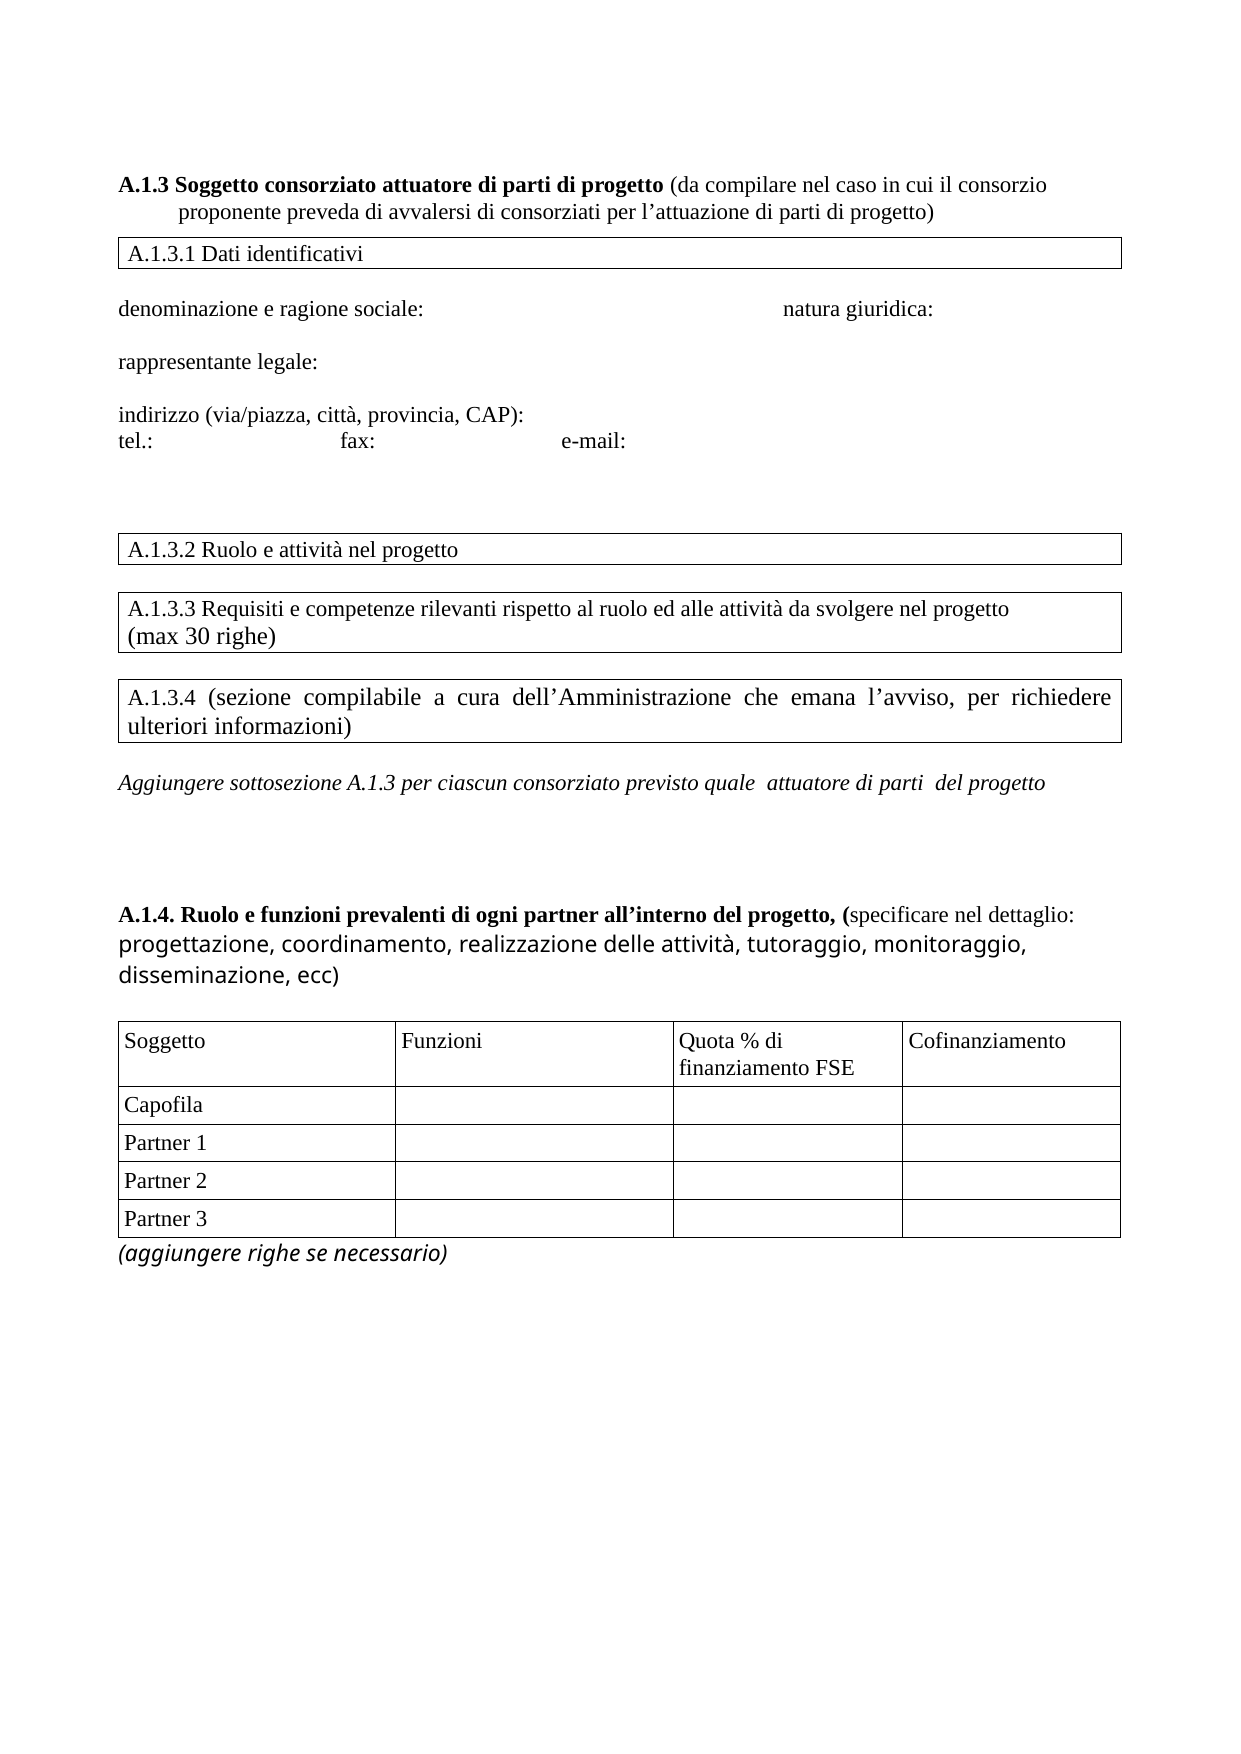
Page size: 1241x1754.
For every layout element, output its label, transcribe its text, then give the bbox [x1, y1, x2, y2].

text progettazione, coordinamento, realizzazione delle attività, tutoraggio, monitoraggio, disseminazione, ecc) [118, 928, 1122, 990]
text A.1.3.1 Dati identificativi [119, 238, 1121, 268]
text (max 30 righe) [119, 618, 1121, 652]
subtitle A.1.3 Soggetto consorziato attuatore di parti di progetto (da compilare nel caso in cui il consorzio proponente preveda di avvalersi di consorziati per l’attuazione di parti di progetto) [118, 171, 1122, 224]
text Aggiungere sottosezione A.1.3 per ciascun consorziato previsto quale attuatore di parti del progetto [118, 769, 1122, 796]
table_cell [674, 1200, 902, 1237]
text A.1.3.3 Requisiti e competenze rilevanti rispetto al ruolo ed alle attività da svolgere nel progetto [119, 593, 1121, 618]
table_cell [903, 1200, 1120, 1237]
table_cell [903, 1125, 1120, 1161]
text tel.: fax: e-mail: [118, 427, 1122, 454]
table_cell Partner 2 [119, 1162, 395, 1199]
table_cell Capofila [119, 1087, 395, 1123]
table_cell Partner 1 [119, 1125, 395, 1161]
table_cell [396, 1125, 673, 1161]
table_cell [674, 1125, 902, 1161]
table_cell [674, 1162, 902, 1199]
table_cell [903, 1087, 1120, 1123]
text denominazione e ragione sociale: natura giuridica: [118, 296, 1122, 322]
table_cell [396, 1200, 673, 1237]
table_header Funzioni [396, 1022, 673, 1086]
table_cell Partner 3 [119, 1200, 395, 1237]
text (aggiungere righe se necessario) [118, 1237, 1122, 1269]
table_cell [903, 1162, 1120, 1199]
table_cell [674, 1087, 902, 1123]
table_header Cofinanziamento [903, 1022, 1120, 1086]
text A.1.4. Ruolo e funzioni prevalenti di ogni partner all’interno del progetto, (specificare nel dettaglio: [118, 901, 1122, 928]
table_cell [396, 1087, 673, 1123]
text A.1.3.2 Ruolo e attività nel progetto [119, 534, 1121, 564]
table_header Quota % di finanziamento FSE [674, 1022, 902, 1086]
text A.1.3.4 (sezione compilabile a cura dell’Amministrazione che emana l’avviso, per richiedere ulteriori informazioni) [119, 680, 1121, 742]
table_cell [396, 1162, 673, 1199]
text rappresentante legale: [118, 348, 1122, 374]
table_header Soggetto [119, 1022, 395, 1086]
text indirizzo (via/piazza, città, provincia, CAP): [118, 401, 1122, 427]
